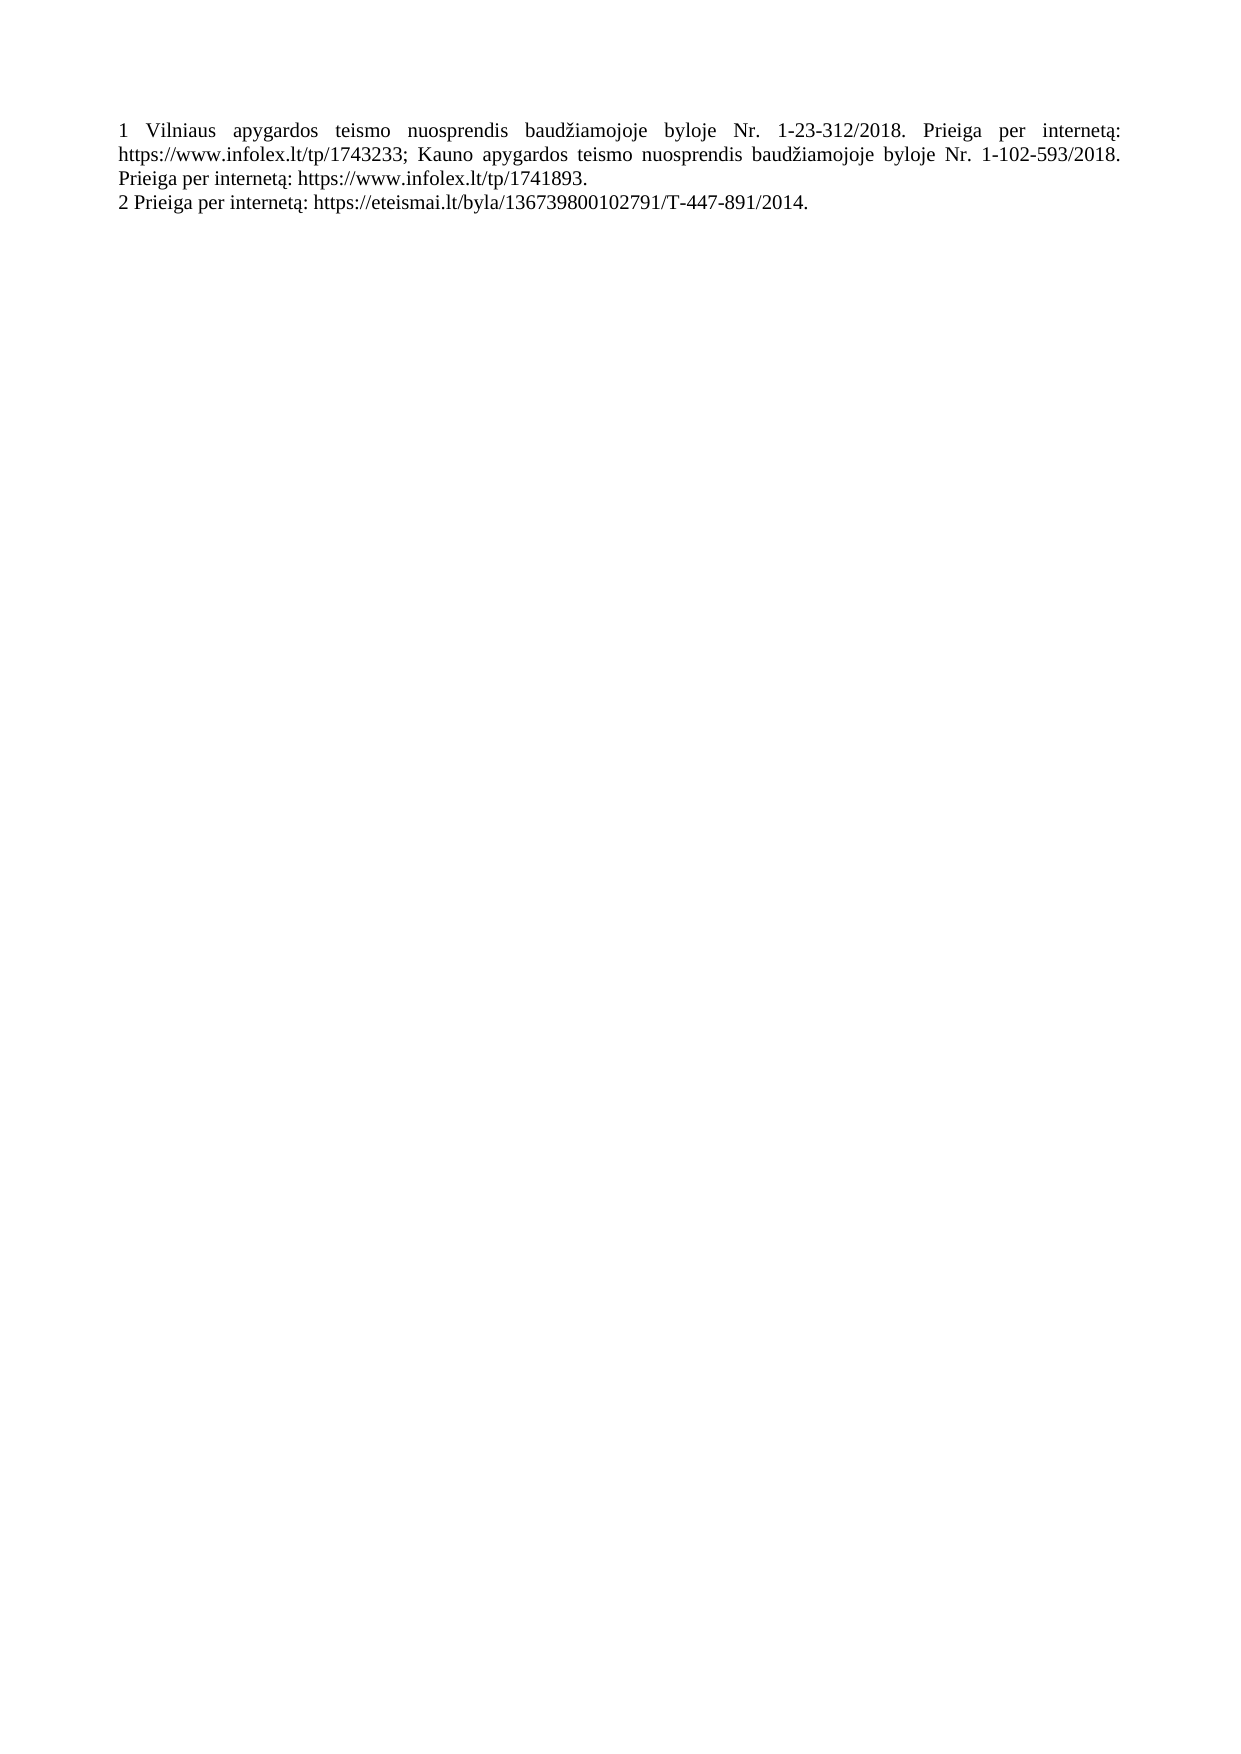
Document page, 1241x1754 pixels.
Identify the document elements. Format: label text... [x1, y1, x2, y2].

list Prieiga per internetą: https://eteismai.lt/byla/136739800102791/T-447-891/2014. [118, 190, 1122, 214]
list Vilniaus apygardos teismo nuosprendis baudžiamojoje byloje Nr. 1-23-312/2018. Prieiga per internetą: https://www.infolex.lt/tp/1743233; Kauno apygardos teismo nuosprendis baudžiamojoje byloje Nr. 1-102-593/2018. Prieiga per internetą: https://www.infolex.lt/tp/1741893. [118, 118, 1122, 190]
